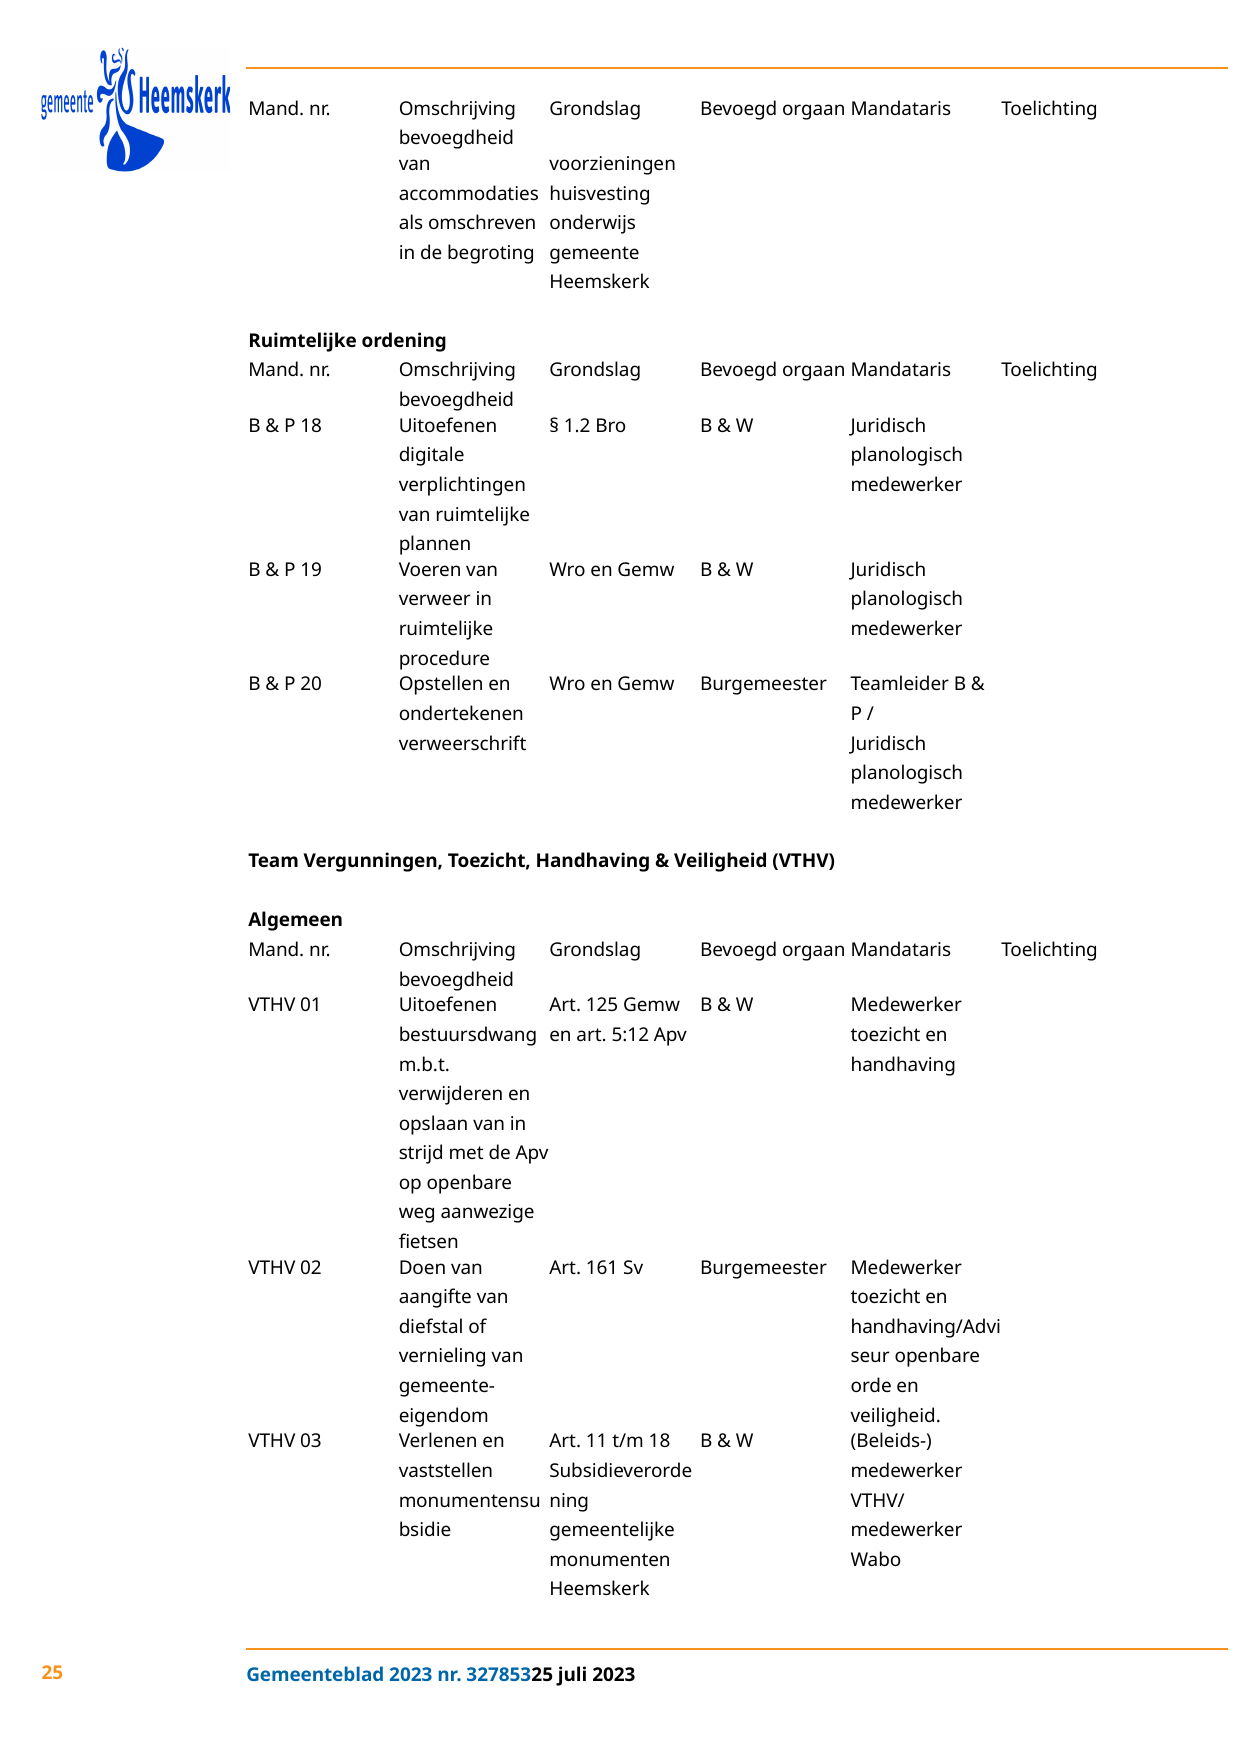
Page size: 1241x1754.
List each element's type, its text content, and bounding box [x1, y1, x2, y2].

table_cell Wro en Gemw [549, 556, 700, 671]
table_cell Wro en Gemw [549, 671, 700, 814]
table_cell (Beleids-) medewerker VTHV/ medewerker Wabo [850, 1428, 1001, 1601]
table_header Toelichting [1001, 936, 1152, 992]
table_cell [1001, 671, 1152, 814]
table_cell Uitoefenen bestuursdwang m.b.t. verwijderen en opslaan van in strijd met de Apv op openbare weg aanwezige fietsen [399, 992, 549, 1254]
table_header Bevoegd orgaan [700, 936, 850, 992]
table_cell Burgemeester [700, 671, 850, 814]
table_cell B & W [700, 412, 850, 556]
table_cell B & W [700, 992, 850, 1254]
table_cell Opstellen en ondertekenen verweerschrift [399, 671, 549, 814]
table_cell Uitoefenen digitale verplichtingen van ruimtelijke plannen [399, 412, 549, 556]
table_cell [1001, 556, 1152, 671]
table_cell B & W [700, 556, 850, 671]
table_cell [1001, 992, 1152, 1254]
table_cell Doen van aangifte van diefstal of vernieling van gemeente-eigendom [399, 1254, 549, 1428]
table_header Grondslag [549, 95, 700, 150]
table_header Bevoegd orgaan [700, 95, 850, 150]
table_cell § 1.2 Bro [549, 412, 700, 556]
table_cell Medewerker toezicht en handhaving [850, 992, 1001, 1254]
table_header Toelichting [1001, 357, 1152, 412]
table_cell Juridisch planologisch medewerker [850, 412, 1001, 556]
table_header Grondslag [549, 357, 700, 412]
table_cell Burgemeester [700, 1254, 850, 1428]
table_cell [1001, 150, 1152, 294]
text Team Vergunningen, Toezicht, Handhaving & Veiligheid (VTHV) [248, 847, 1152, 873]
table_cell B & P 19 [248, 556, 398, 671]
table_cell [700, 150, 850, 294]
table_header Omschrijving bevoegdheid [399, 936, 549, 992]
table_cell B & P 18 [248, 412, 398, 556]
table_header Mandataris [850, 95, 1001, 150]
table_header Omschrijving bevoegdheid [399, 357, 549, 412]
table_header Mandataris [850, 357, 1001, 412]
table_cell [1001, 1254, 1152, 1428]
table_cell Art. 161 Sv [549, 1254, 700, 1428]
text Algemeen [248, 907, 1152, 932]
table_header Mandataris [850, 936, 1001, 992]
table_cell [1001, 1428, 1152, 1601]
table_cell Medewerker toezicht en handhaving/Adviseur openbare orde en veiligheid. [850, 1254, 1001, 1428]
table_cell Teamleider B & P / Juridisch planologisch medewerker [850, 671, 1001, 814]
table_header Omschrijving bevoegdheid [399, 95, 549, 150]
text Ruimtelijke ordening [248, 327, 1152, 353]
table_header Mand. nr. [248, 936, 398, 992]
table_cell B & W [700, 1428, 850, 1601]
table_cell VTHV 01 [248, 992, 398, 1254]
table_cell VTHV 02 [248, 1254, 398, 1428]
table_cell Voeren van verweer in ruimtelijke procedure [399, 556, 549, 671]
table_cell voorzieningen huisvesting onderwijs gemeente Heemskerk [549, 150, 700, 294]
table_cell Verlenen en vaststellen monumentensubsidie [399, 1428, 549, 1601]
table_header Grondslag [549, 936, 700, 992]
table_header Mand. nr. [248, 357, 398, 412]
picture [41, 47, 231, 172]
table_cell Art. 125 Gemw en art. 5:12 Apv [549, 992, 700, 1254]
table_cell Juridisch planologisch medewerker [850, 556, 1001, 671]
table_cell [850, 150, 1001, 294]
table_cell van accommodaties als omschreven in de begroting [399, 150, 549, 294]
table_header Mand. nr. [248, 95, 398, 150]
table_header Toelichting [1001, 95, 1152, 150]
table_cell B & P 20 [248, 671, 398, 814]
table_cell VTHV 03 [248, 1428, 398, 1601]
table_cell [248, 150, 398, 294]
table_cell Art. 11 t/m 18 Subsidieverordening gemeentelijke monumenten Heemskerk [549, 1428, 700, 1601]
table_cell [1001, 412, 1152, 556]
table_header Bevoegd orgaan [700, 357, 850, 412]
